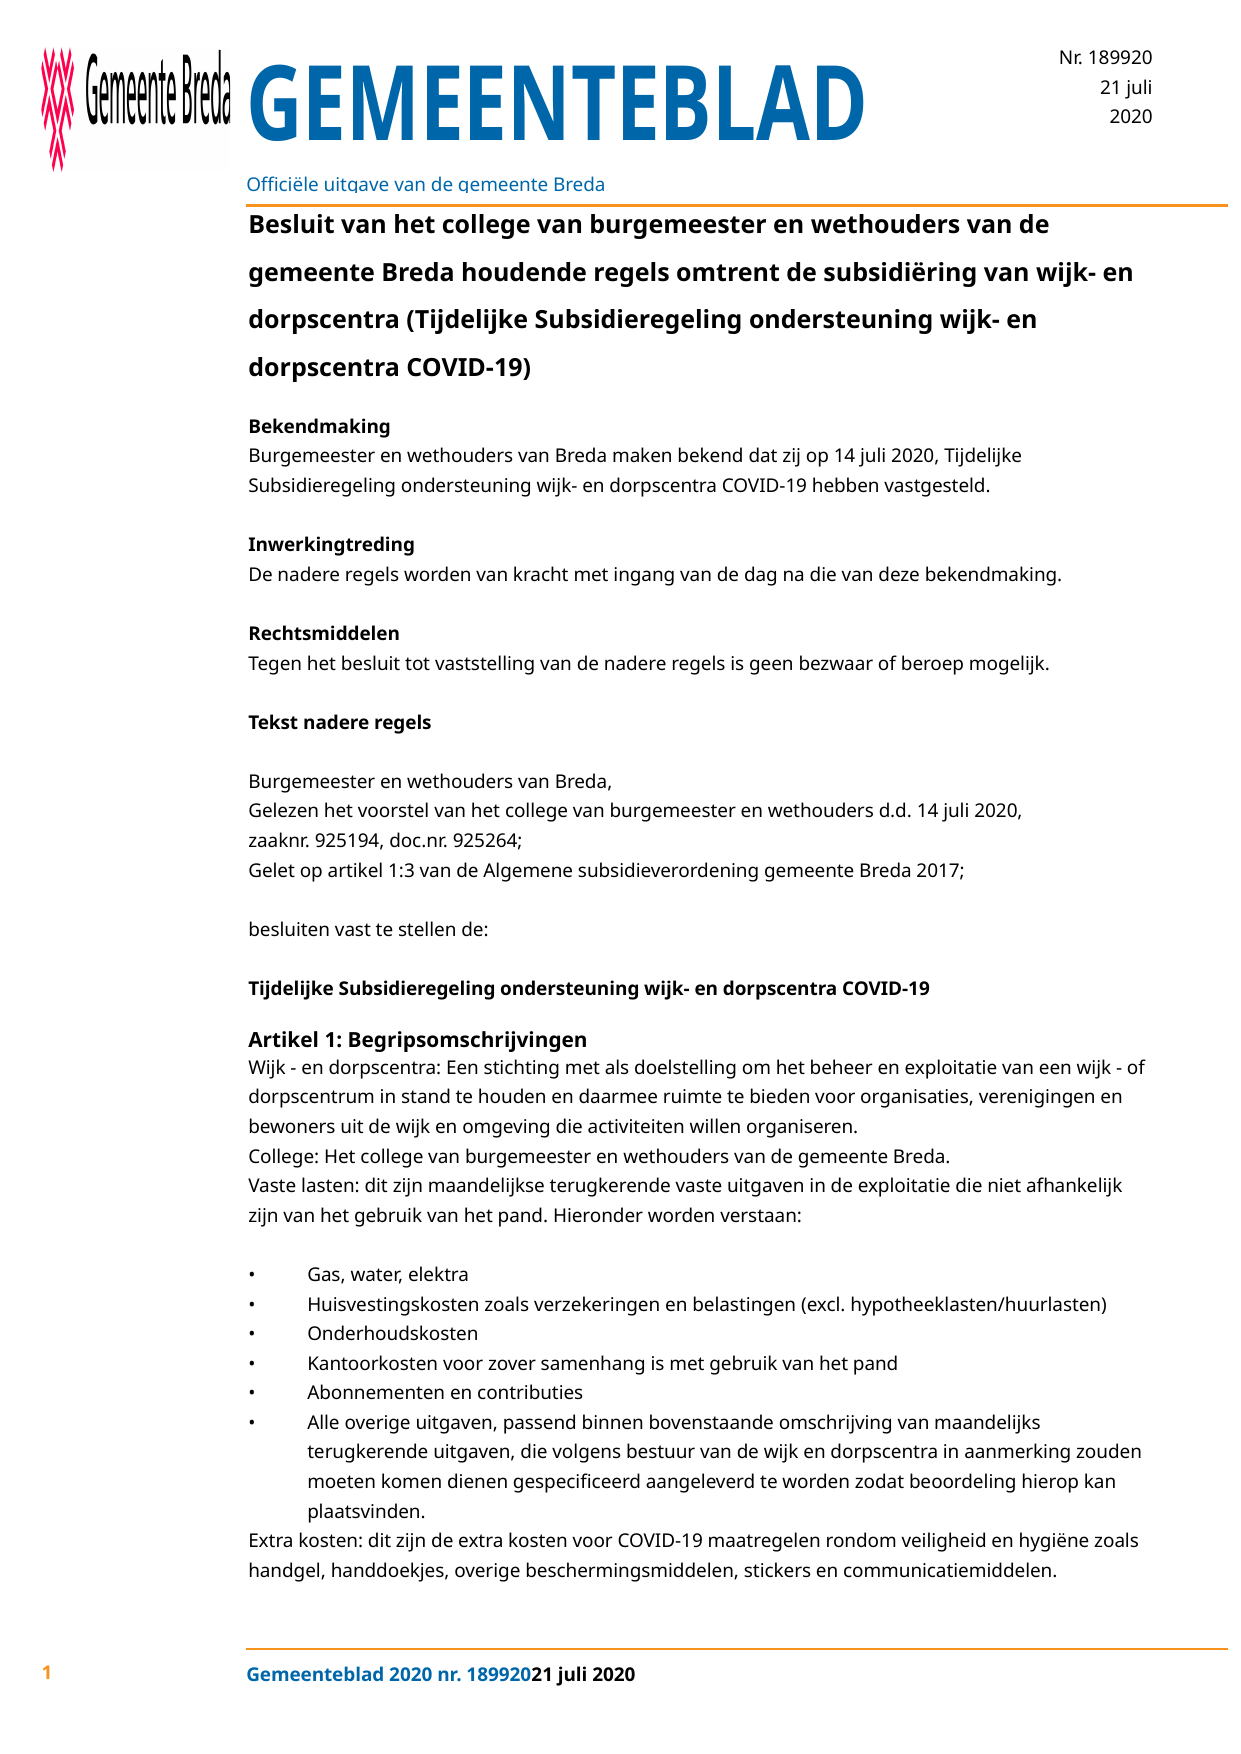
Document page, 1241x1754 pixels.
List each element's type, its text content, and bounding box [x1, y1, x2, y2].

list Kantoorkosten voor zover samenhang is met gebruik van het pand [248, 1350, 1152, 1376]
text Tegen het besluit tot vaststelling van de nadere regels is geen bezwaar of beroep mogelijk. [248, 650, 1152, 676]
text De nadere regels worden van kracht met ingang van de dag na die van deze bekendmaking. [248, 561, 1152, 587]
text Bekendmaking [248, 413, 1152, 439]
text Rechtsmiddelen [248, 620, 1152, 646]
text Artikel 1: Begripsomschrijvingen [248, 1026, 1152, 1054]
list Huisvestingskosten zoals verzekeringen en belastingen (excl. hypotheeklasten/huurlasten) [248, 1291, 1152, 1316]
text besluiten vast te stellen de: [248, 916, 1152, 942]
picture [41, 47, 231, 172]
text Tijdelijke Subsidieregeling ondersteuning wijk- en dorpscentra COVID-19 [248, 975, 1152, 1001]
text zaaknr. 925194, doc.nr. 925264; [248, 827, 1152, 853]
text Burgemeester en wethouders van Breda, [248, 768, 1152, 794]
text Wijk - en dorpscentra: Een stichting met als doelstelling om het beheer en exploitatie van een wijk - of dorpscentrum in stand te houden en daarmee ruimte te bieden voor organisaties, verenigingen en bewoners uit de wijk en omgeving die activiteiten willen organiseren. [248, 1054, 1152, 1139]
text Gelet op artikel 1:3 van de Algemene subsidieverordening gemeente Breda 2017; [248, 857, 1152, 883]
text College: Het college van burgemeester en wethouders van de gemeente Breda. [248, 1143, 1152, 1168]
text Gelezen het voorstel van het college van burgemeester en wethouders d.d. 14 juli 2020, [248, 798, 1152, 823]
text Besluit van het college van burgemeester en wethouders van de gemeente Breda houdende regels omtrent de subsidiëring van wijk- en dorpscentra (Tijdelijke Subsidieregeling ondersteuning wijk- en dorpscentra COVID-19) [248, 207, 1152, 384]
text Inwerkingtreding [248, 531, 1152, 557]
list Alle overige uitgaven, passend binnen bovenstaande omschrijving van maandelijks terugkerende uitgaven, die volgens bestuur van de wijk en dorpscentra in aanmerking zouden moeten komen dienen gespecificeerd aangeleverd te worden zodat beoordeling hierop kan plaatsvinden. [248, 1409, 1152, 1523]
text Tekst nadere regels [248, 709, 1152, 735]
text Burgemeester en wethouders van Breda maken bekend dat zij op 14 juli 2020, Tijdelijke Subsidieregeling ondersteuning wijk- en dorpscentra COVID-19 hebben vastgesteld. [248, 443, 1152, 498]
text Extra kosten: dit zijn de extra kosten voor COVID-19 maatregelen rondom veiligheid en hygiëne zoals handgel, handdoekjes, overige beschermingsmiddelen, stickers en communicatiemiddelen. [248, 1527, 1152, 1583]
list Onderhoudskosten [248, 1320, 1152, 1346]
list Abonnementen en contributies [248, 1379, 1152, 1405]
text Vaste lasten: dit zijn maandelijkse terugkerende vaste uitgaven in de exploitatie die niet afhankelijk zijn van het gebruik van het pand. Hieronder worden verstaan: [248, 1172, 1152, 1228]
list Gas, water, elektra [248, 1261, 1152, 1287]
